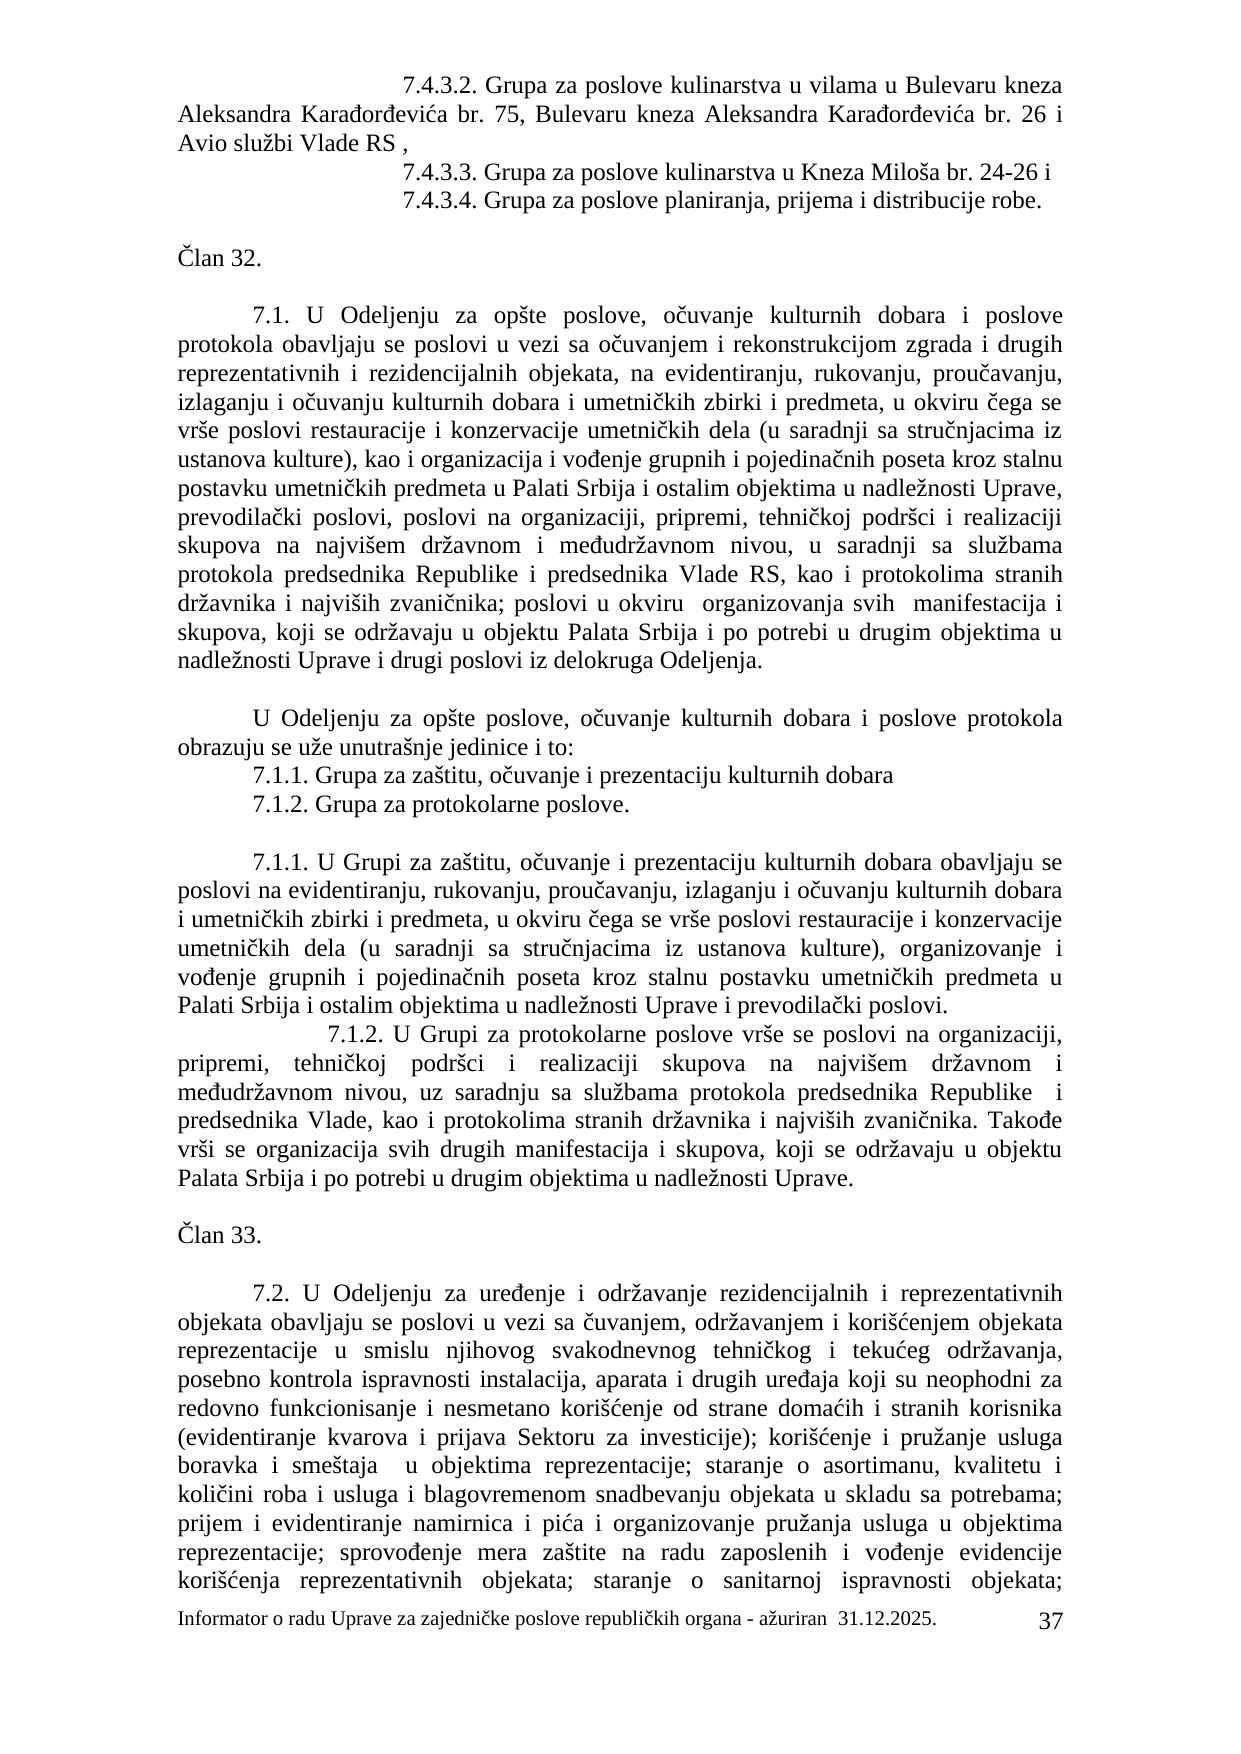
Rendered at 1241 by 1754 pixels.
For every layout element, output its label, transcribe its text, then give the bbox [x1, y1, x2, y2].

subtitle U Odeljenju za opšte poslove, očuvanje kulturnih dobara i poslove protokola obrazuju se uže unutrašnje jedinice i to: [177, 703, 1063, 760]
subtitle 7.4.3.4. Grupa za poslove planiranja, prijema i distribucije robe. [177, 185, 1063, 214]
subtitle 7.1. U Odeljenju za opšte poslove, očuvanje kulturnih dobara i poslove protokola obavljaju se poslovi u vezi sa očuvanjem i rekonstrukcijom zgrada i drugih reprezentativnih i rezidencijalnih objekata, na evidentiranju, rukovanju, proučavanju, izlaganju i očuvanju kulturnih dobara i umetničkih zbirki i predmeta, u okviru čega se vrše poslovi restauracije i konzervacije umetničkih dela (u saradnji sa stručnjacima iz ustanova kulture), kao i organizacija i vođenje grupnih i pojedinačnih poseta kroz stalnu postavku umetničkih predmeta u Palati Srbija i ostalim objektima u nadležnosti Uprave, prevodilački poslovi, poslovi na organizaciji, pripremi, tehničkoj podršci i realizaciji skupova na najvišem državnom i međudržavnom nivou, u saradnji sa službama protokola predsednika Republike i predsednika Vlade RS, kao i protokolima stranih državnika i najviših zvaničnika; poslovi u okviru organizovanja svih manifestacija i skupova, koji se održavaju u objektu Palata Srbija i po potrebi u drugim objektima u nadležnosti Uprave i drugi poslovi iz delokruga Odeljenja. [177, 300, 1063, 674]
subtitle 7.1.2. U Grupi za protokolarne poslove vrše se poslovi na organizaciji, pripremi, tehničkoj podršci i realizaciji skupova na najvišem državnom i međudržavnom nivou, uz saradnju sa službama protokola predsednika Republike i predsednika Vlade, kao i protokolima stranih državnika i najviših zvaničnika. Takođe vrši se organizacija svih drugih manifestacija i skupova, koji se održavaju u objektu Palata Srbija i po potrebi u drugim objektima u nadležnosti Uprave. [177, 1019, 1063, 1192]
subtitle 7.4.3.3. Grupa za poslove kulinarstva u Kneza Miloša br. 24-26 i [177, 157, 1063, 185]
subtitle 7.1.1. U Grupi za zaštitu, očuvanje i prezentaciju kulturnih dobara obavljaju se poslovi na evidentiranju, rukovanju, proučavanju, izlaganju i očuvanju kulturnih dobara i umetničkih zbirki i predmeta, u okviru čega se vrše poslovi restauracije i konzervacije umetničkih dela (u saradnji sa stručnjacima iz ustanova kulture), organizovanje i vođenje grupnih i pojedinačnih poseta kroz stalnu postavku umetničkih predmeta u Palati Srbija i ostalim objektima u nadležnosti Uprave i prevodilački poslovi. [177, 847, 1063, 1019]
subtitle 7.4.3.2. Grupa za poslove kulinarstva u vilama u Bulevaru kneza Aleksandra Karađorđevića br. 75, Bulevaru kneza Aleksandra Karađorđevića br. 26 i Avio službi Vlade RS , [177, 70, 1063, 157]
subtitle 7.2. U Odeljenju za uređenje i održavanje rezidencijalnih i reprezentativnih objekata obavljaju se poslovi u vezi sa čuvanjem, održavanjem i korišćenjem objekata reprezentacije u smislu njihovog svakodnevnog tehničkog i tekućeg održavanja, posebno kontrola ispravnosti instalacija, aparata i drugih uređaja koji su neophodni za redovno funkcionisanje i nesmetano korišćenje od strane domaćih i stranih korisnika (evidentiranje kvarova i prijava Sektoru za investicije); korišćenje i pružanje usluga boravka i smeštaja u objektima reprezentacije; staranje o asortimanu, kvalitetu i količini roba i usluga i blagovremenom snadbevanju objekata u skladu sa potrebama; prijem i evidentiranje namirnica i pića i organizovanje pružanja usluga u objektima reprezentacije; sprovođenje mera zaštite na radu zaposlenih i vođenje evidencije korišćenja reprezentativnih objekata; staranje o sanitarnoj ispravnosti objekata; [177, 1278, 1063, 1594]
subtitle 7.1.1. Grupa za zaštitu, očuvanje i prezentaciju kulturnih dobara [177, 760, 1063, 789]
subtitle Član 33. [177, 1220, 1063, 1249]
subtitle 7.1.2. Grupa za protokolarne poslove. [177, 789, 1063, 818]
subtitle Član 32. [177, 243, 1063, 272]
